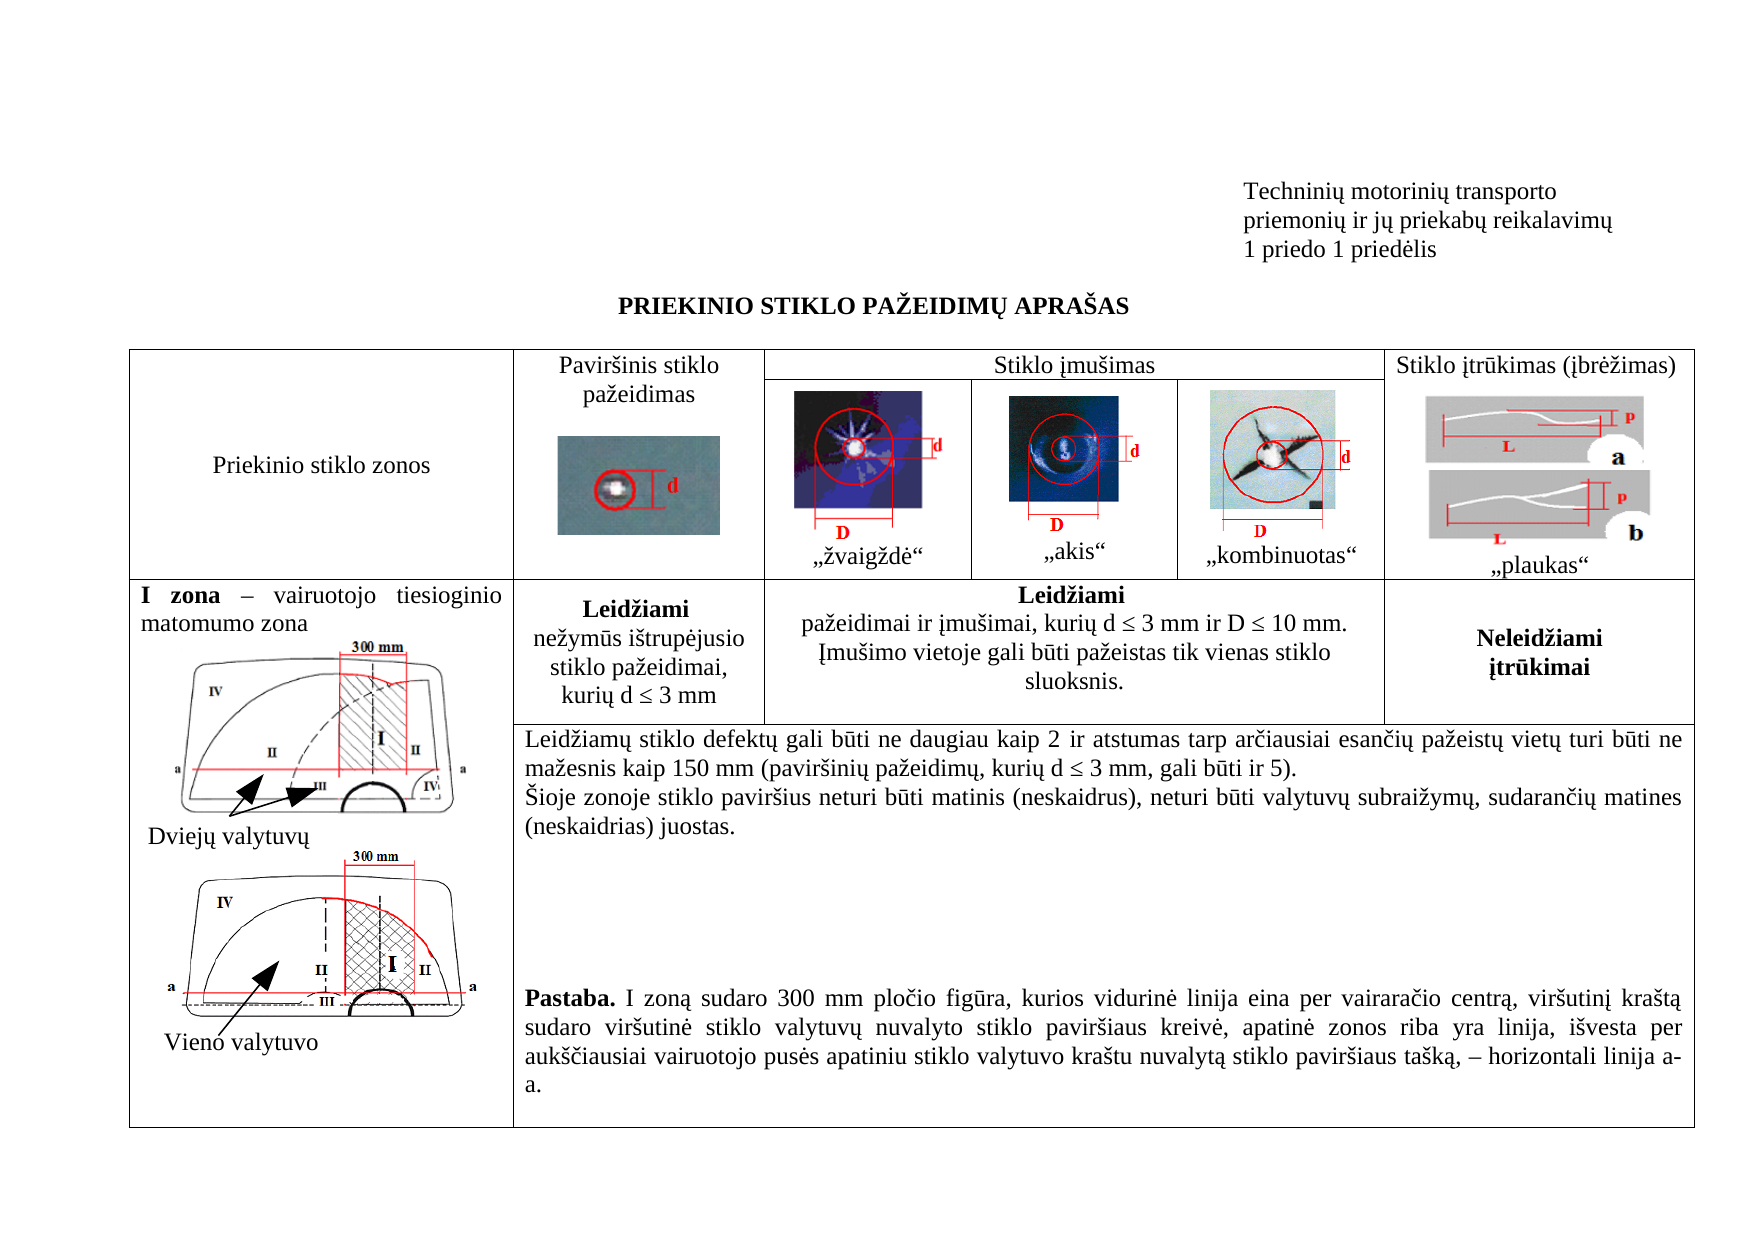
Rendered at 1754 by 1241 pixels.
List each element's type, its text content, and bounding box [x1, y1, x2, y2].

text Techninių motorinių transporto [118, 176, 1636, 205]
table_cell I zona – vairuotojo tiesioginio matomumo zona [130, 580, 513, 1127]
table_cell „kombinuotas“ [1178, 380, 1384, 579]
table_header Paviršinis stiklo pažeidimas [514, 350, 764, 579]
text PRIEKINIO STIKLO PAŽEIDIMŲ APRAŠAS [118, 291, 1636, 320]
table_cell Leidžiami pažeidimai ir įmušimai, kurių d ≤ 3 mm ir D ≤ 10 mm. Įmušimo vietoje gali būti pažeistas tik vienas stiklo sluoksnis. [765, 580, 1384, 723]
table_header Stiklo įmušimas [765, 350, 1384, 379]
table_cell „žvaigždė“ [765, 380, 971, 579]
table_header Priekinio stiklo zonos [130, 350, 513, 579]
table_cell „akis“ [972, 380, 1177, 579]
text 1 priedo 1 priedėlis [118, 234, 1636, 263]
text priemonių ir jų priekabų reikalavimų [118, 205, 1636, 234]
table_header Stiklo įtrūkimas (įbrėžimas) „plaukas“ [1385, 350, 1694, 579]
table_cell Leidžiamų stiklo defektų gali būti ne daugiau kaip 2 ir atstumas tarp arčiausiai esančių pažeistų vietų turi būti ne mažesnis kaip 150 mm (paviršinių pažeidimų, kurių d ≤ 3 mm, gali būti ir 5). Šioje zonoje stiklo paviršius neturi būti matinis (neskaidrus), neturi būti valytuvų subraižymų, sudarančių matines (neskaidrias) juostas. Pastaba. I zoną sudaro 300 mm pločio figūra, kurios vidurinė linija eina per vairaračio centrą, viršutinį kraštą sudaro viršutinė stiklo valytuvų nuvalyto stiklo paviršiaus kreivė, apatinė zonos riba yra linija, išvesta per aukščiausiai vairuotojo pusės apatiniu stiklo valytuvo kraštu nuvalytą stiklo paviršiaus tašką, – horizontali linija a-a. [514, 725, 1694, 1127]
table_cell Leidžiami nežymūs ištrupėjusio stiklo pažeidimai, kurių d ≤ 3 mm [514, 580, 764, 723]
table_cell Neleidžiami įtrūkimai [1385, 580, 1694, 723]
